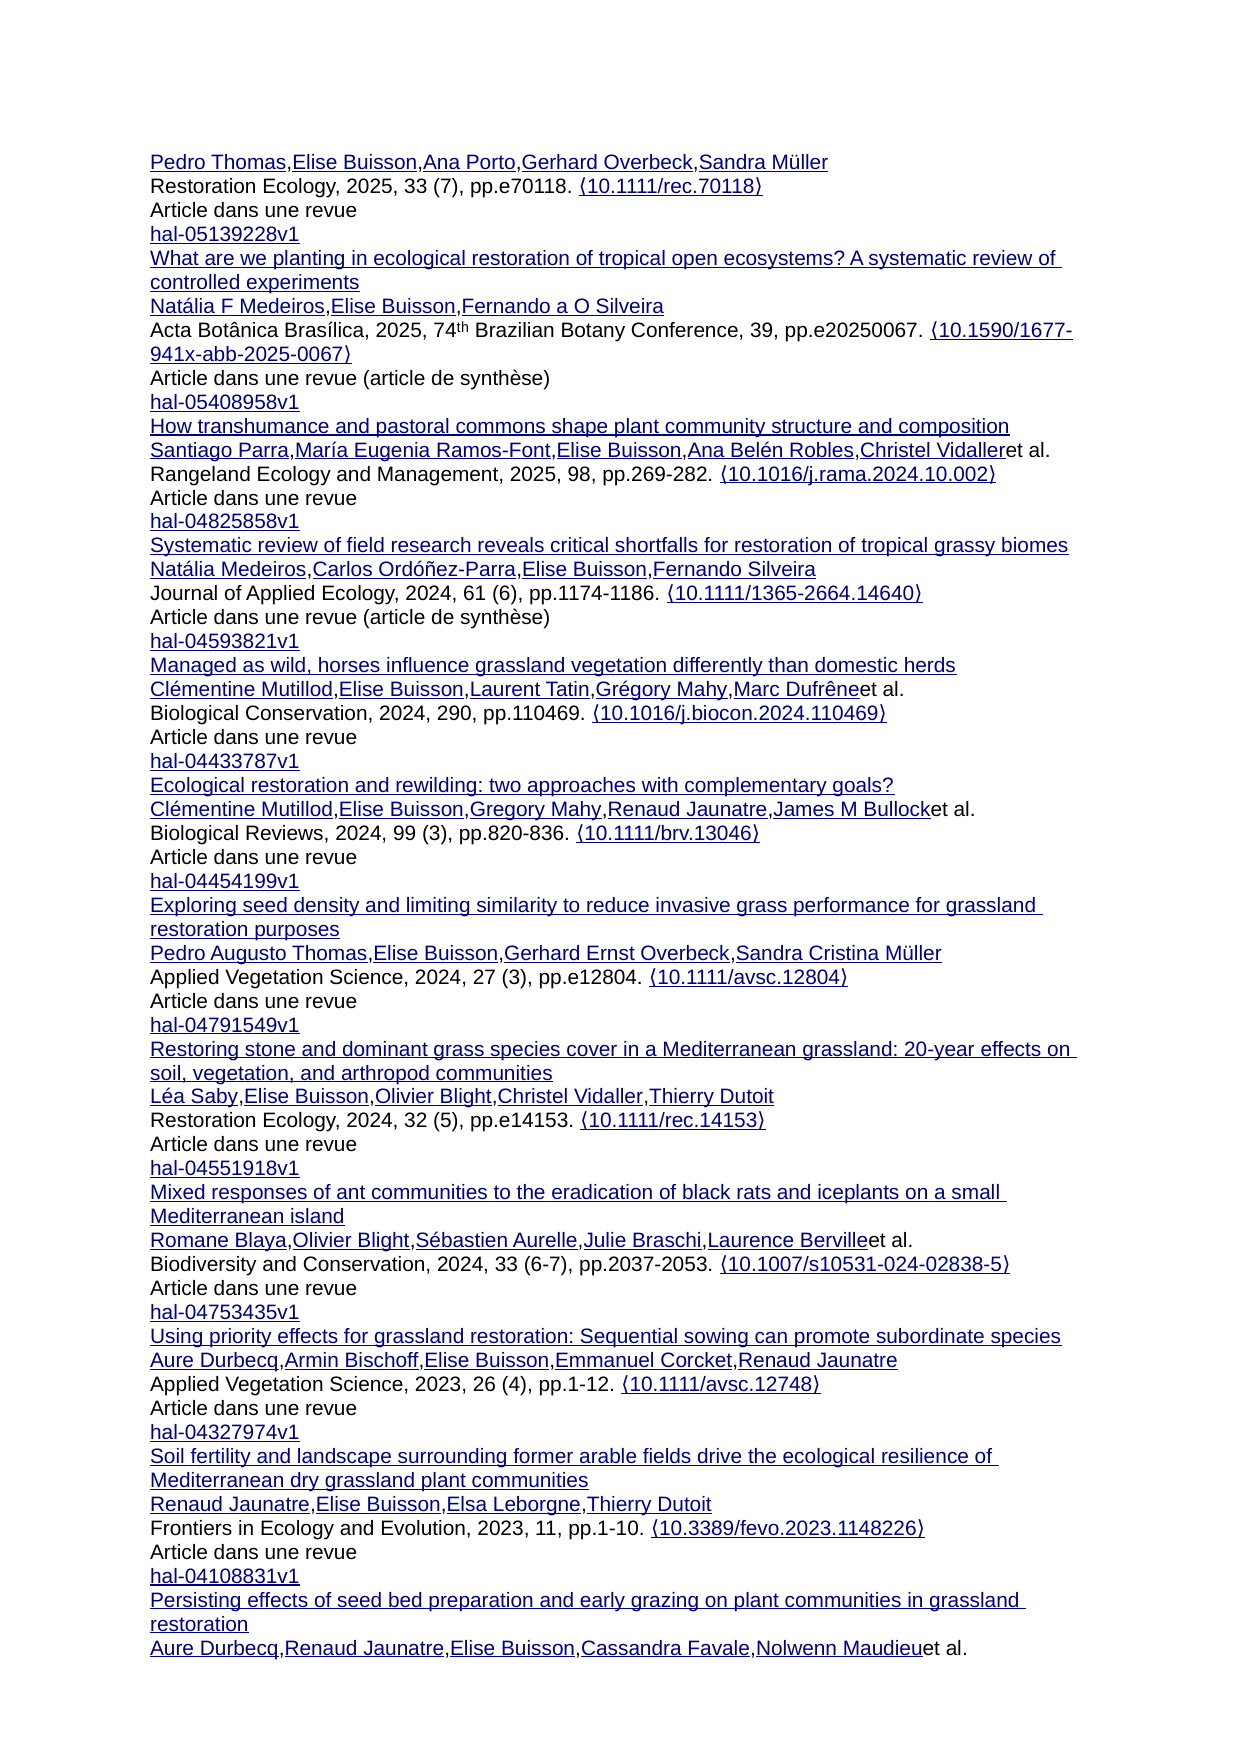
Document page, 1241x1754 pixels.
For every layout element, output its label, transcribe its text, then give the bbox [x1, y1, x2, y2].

table_cell Managed as wild, horses influence grassland vegetation differently than domestic herds Clémentine Mutillod,Elise Buisson,Laurent Tatin,Grégory Mahy,Marc Dufrêneet al. Biological Conservation, 2024, 290, pp.110469. ⟨10.1016/j.biocon.2024.110469⟩ Article dans une revue hal-04433787v1 [150, 653, 1090, 773]
table_cell Soil fertility and landscape surrounding former arable fields drive the ecological resilience of Mediterranean dry grassland plant communities Renaud Jaunatre,Elise Buisson,Elsa Leborgne,Thierry Dutoit Frontiers in Ecology and Evolution, 2023, 11, pp.1-10. ⟨10.3389/fevo.2023.1148226⟩ Article dans une revue hal-04108831v1 [150, 1444, 1090, 1587]
table_cell Mixed responses of ant communities to the eradication of black rats and iceplants on a small Mediterranean island Romane Blaya,Olivier Blight,Sébastien Aurelle,Julie Braschi,Laurence Bervilleet al. Biodiversity and Conservation, 2024, 33 (6-7), pp.2037-2053. ⟨10.1007/s10531-024-02838-5⟩ Article dans une revue hal-04753435v1 [150, 1180, 1090, 1324]
table_cell Systematic review of field research reveals critical shortfalls for restoration of tropical grassy biomes Natália Medeiros,Carlos Ordóñez-Parra,Elise Buisson,Fernando Silveira Journal of Applied Ecology, 2024, 61 (6), pp.1174-1186. ⟨10.1111/1365-2664.14640⟩ Article dans une revue (article de synthèse) hal-04593821v1 [150, 533, 1090, 653]
table_cell What are we planting in ecological restoration of tropical open ecosystems? A systematic review of controlled experiments Natália F Medeiros,Elise Buisson,Fernando a O Silveira Acta Botânica Brasílica, 2025, 74ᵗʰ Brazilian Botany Conference, 39, pp.e20250067. ⟨10.1590/1677-941x-abb-2025-0067⟩ Article dans une revue (article de synthèse) hal-05408958v1 [150, 246, 1090, 413]
table_cell Restoring stone and dominant grass species cover in a Mediterranean grassland: 20‐year effects on soil, vegetation, and arthropod communities Léa Saby,Elise Buisson,Olivier Blight,Christel Vidaller,Thierry Dutoit Restoration Ecology, 2024, 32 (5), pp.e14153. ⟨10.1111/rec.14153⟩ Article dans une revue hal-04551918v1 [150, 1036, 1090, 1180]
table_cell Pedro Thomas,Elise Buisson,Ana Porto,Gerhard Overbeck,Sandra Müller Restoration Ecology, 2025, 33 (7), pp.e70118. ⟨10.1111/rec.70118⟩ Article dans une revue hal-05139228v1 [150, 150, 1090, 246]
table_cell Using priority effects for grassland restoration: Sequential sowing can promote subordinate species Aure Durbecq,Armin Bischoff,Elise Buisson,Emmanuel Corcket,Renaud Jaunatre Applied Vegetation Science, 2023, 26 (4), pp.1-12. ⟨10.1111/avsc.12748⟩ Article dans une revue hal-04327974v1 [150, 1324, 1090, 1444]
table_cell Persisting effects of seed bed preparation and early grazing on plant communities in grassland restoration Aure Durbecq,Renaud Jaunatre,Elise Buisson,Cassandra Favale,Nolwenn Maudieuet al. [150, 1588, 1090, 1659]
table_cell Exploring seed density and limiting similarity to reduce invasive grass performance for grassland restoration purposes Pedro Augusto Thomas,Elise Buisson,Gerhard Ernst Overbeck,Sandra Cristina Müller Applied Vegetation Science, 2024, 27 (3), pp.e12804. ⟨10.1111/avsc.12804⟩ Article dans une revue hal-04791549v1 [150, 893, 1090, 1036]
table_cell How transhumance and pastoral commons shape plant community structure and composition Santiago Parra,María Eugenia Ramos-Font,Elise Buisson,Ana Belén Robles,Christel Vidalleret al. Rangeland Ecology and Management, 2025, 98, pp.269-282. ⟨10.1016/j.rama.2024.10.002⟩ Article dans une revue hal-04825858v1 [150, 414, 1090, 533]
table_cell Ecological restoration and rewilding: two approaches with complementary goals? Clémentine Mutillod,Elise Buisson,Gregory Mahy,Renaud Jaunatre,James M Bullocket al. Biological Reviews, 2024, 99 (3), pp.820-836. ⟨10.1111/brv.13046⟩ Article dans une revue hal-04454199v1 [150, 773, 1090, 893]
